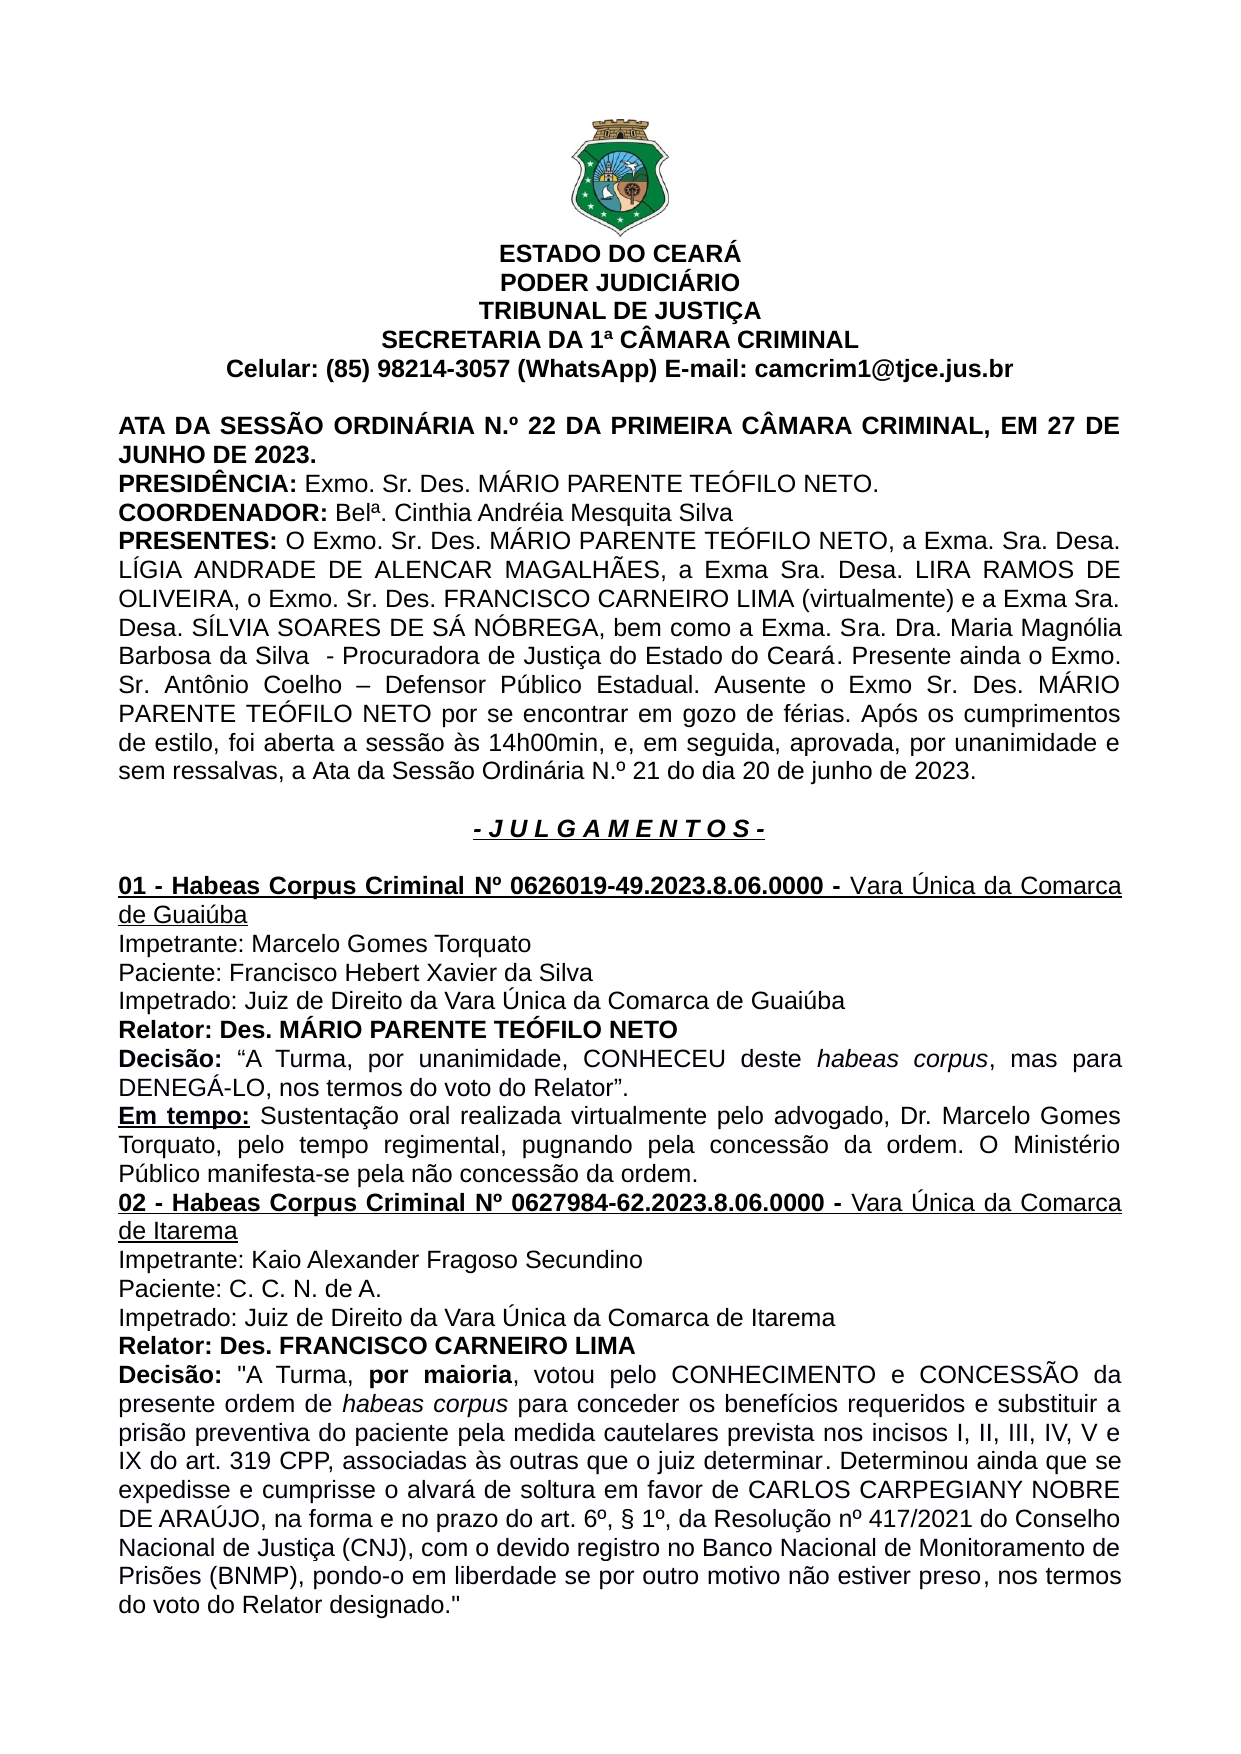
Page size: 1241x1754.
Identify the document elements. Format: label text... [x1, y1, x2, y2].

text Impetrado: Juiz de Direito da Vara Única da Comarca de Guaiúba [118, 986, 1122, 1015]
text 02 - Habeas Corpus Criminal Nº 0627984-62.2023.8.06.0000 - Vara Única da Comarca [118, 1187, 1122, 1213]
text ESTADO DO CEARÁ [118, 239, 1122, 267]
text PODER JUDICIÁRIO [118, 267, 1122, 296]
text Paciente: Francisco Hebert Xavier da Silva [118, 957, 1122, 986]
text - J U L G A M E N T O S - [118, 814, 1122, 842]
text Relator: Des. MÁRIO PARENTE TEÓFILO NETO [118, 1015, 1122, 1044]
text PRESENTES: O Exmo. Sr. Des. MÁRIO PARENTE TEÓFILO NETO, a Exma. Sra. Desa. LÍGIA ANDRADE DE ALENCAR MAGALHÃES, a Exma Sra. Desa. LIRA RAMOS DE OLIVEIRA, o Exmo. Sr. Des. FRANCISCO CARNEIRO LIMA (virtualmente) e a Exma Sra. Desa. SÍLVIA SOARES DE SÁ NÓBREGA, bem como a Exma. Sra. Dra. Maria Magnólia Barbosa da Silva - Procuradora de Justiça do Estado do Ceará. Presente ainda o Exmo. Sr. Antônio Coelho – Defensor Público Estadual. Ausente o Exmo Sr. Des. MÁRIO PARENTE TEÓFILO NETO por se encontrar em gozo de férias. Após os cumprimentos de estilo, foi aberta a sessão às 14h00min, e, em seguida, aprovada, por unanimidade e sem ressalvas, a Ata da Sessão Ordinária N.º 21 do dia 20 de junho de 2023. [118, 526, 1122, 785]
text Impetrante: Marcelo Gomes Torquato [118, 929, 1122, 957]
text COORDENADOR: Belª. Cinthia Andréia Mesquita Silva [118, 497, 1122, 526]
text Impetrado: Juiz de Direito da Vara Única da Comarca de Itarema [118, 1302, 1122, 1331]
text Paciente: C. C. N. de A. [118, 1274, 1122, 1302]
picture [570, 118, 671, 239]
text de Guaiúba [118, 898, 1122, 929]
text Celular: (85) 98214-3057 (WhatsApp) E-mail: camcrim1@tjce.jus.br [118, 354, 1122, 382]
text ATA DA SESSÃO ORDINÁRIA N.º 22 DA PRIMEIRA CÂMARA CRIMINAL, EM 27 DE JUNHO DE 2023. [118, 411, 1122, 469]
text Em tempo: Sustentação oral realizada virtualmente pelo advogado, Dr. Marcelo Gomes Torquato, pelo tempo regimental, pugnando pela concessão da ordem. O Ministério Público manifesta-se pela não concessão da ordem. [118, 1101, 1122, 1187]
text Decisão: "A Turma, por maioria, votou pelo CONHECIMENTO e CONCESSÃO da presente ordem de habeas corpus para conceder os benefícios requeridos e substituir a prisão preventiva do paciente pela medida cautelares prevista nos incisos I, II, III, IV, V e IX do art. 319 CPP, associadas às outras que o juiz determinar. Determinou ainda que se expedisse e cumprisse o alvará de soltura em favor de CARLOS CARPEGIANY NOBRE DE ARAÚJO, na forma e no prazo do art. 6º, § 1º, da Resolução nº 417/2021 do Conselho Nacional de Justiça (CNJ), com o devido registro no Banco Nacional de Monitoramento de Prisões (BNMP), pondo-o em liberdade se por outro motivo não estiver preso, nos termos do voto do Relator designado." [118, 1360, 1122, 1619]
text SECRETARIA DA 1ª CÂMARA CRIMINAL [118, 325, 1122, 354]
text Impetrante: Kaio Alexander Fragoso Secundino [118, 1245, 1122, 1274]
text 01 - Habeas Corpus Criminal Nº 0626019-49.2023.8.06.0000 - Vara Única da Comarca [118, 871, 1122, 896]
text TRIBUNAL DE JUSTIÇA [118, 296, 1122, 325]
text de Itarema [118, 1214, 1122, 1245]
text Relator: Des. FRANCISCO CARNEIRO LIMA [118, 1331, 1122, 1360]
text Decisão: “A Turma, por unanimidade, CONHECEU deste habeas corpus, mas para DENEGÁ-LO, nos termos do voto do Relator”. [118, 1044, 1122, 1101]
text PRESIDÊNCIA: Exmo. Sr. Des. MÁRIO PARENTE TEÓFILO NETO. [118, 469, 1122, 497]
